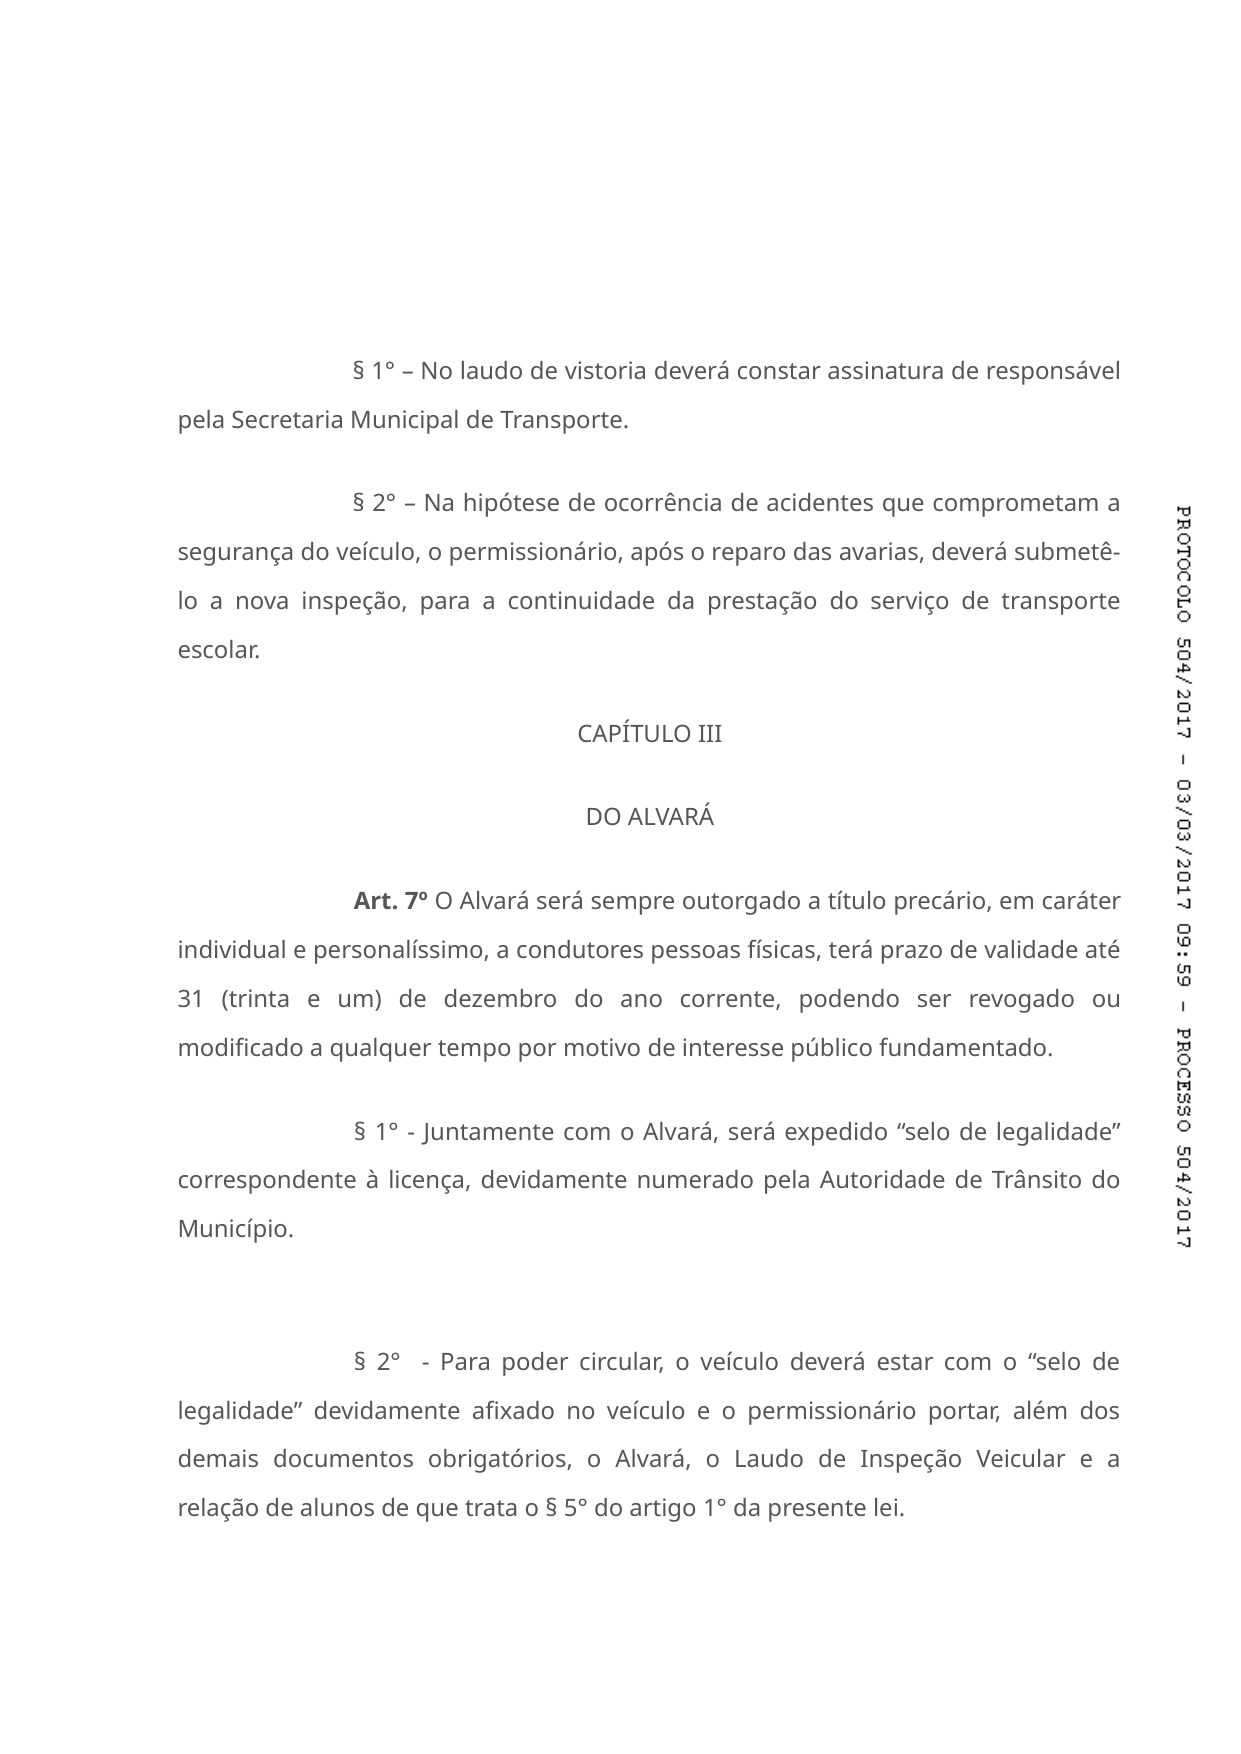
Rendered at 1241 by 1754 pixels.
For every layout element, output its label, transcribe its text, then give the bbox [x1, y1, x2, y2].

text DO ALVARÁ [177, 800, 1122, 833]
text § 2° - Para poder circular, o veículo deverá estar com o “selo de legalidade” devidamente afixado no veículo e o permissionário portar, além dos demais documentos obrigatórios, o Alvará, o Laudo de Inspeção Veicular e a relação de alunos de que trata o § 5° do artigo 1° da presente lei. [177, 1344, 1122, 1524]
text CAPÍTULO III [177, 716, 1122, 749]
text § 1° – No laudo de vistoria deverá constar assinatura de responsável pela Secretaria Municipal de Transporte. [177, 353, 1122, 435]
text § 2° – Na hipótese de ocorrência de acidentes que comprometam a segurança do veículo, o permissionário, após o reparo das avarias, deverá submetê-lo a nova inspeção, para a continuidade da prestação do serviço de transporte escolar. [177, 486, 1122, 665]
picture [1149, 502, 1213, 1252]
text Art. 7º O Alvará será sempre outorgado a título precário, em caráter individual e personalíssimo, a condutores pessoas físicas, terá prazo de validade até 31 (trinta e um) de dezembro do ano corrente, podendo ser revogado ou modificado a qualquer tempo por motivo de interesse público fundamentado. [177, 884, 1122, 1063]
text § 1° - Juntamente com o Alvará, será expedido “selo de legalidade” correspondente à licença, devidamente numerado pela Autoridade de Trânsito do Município. [177, 1114, 1122, 1244]
